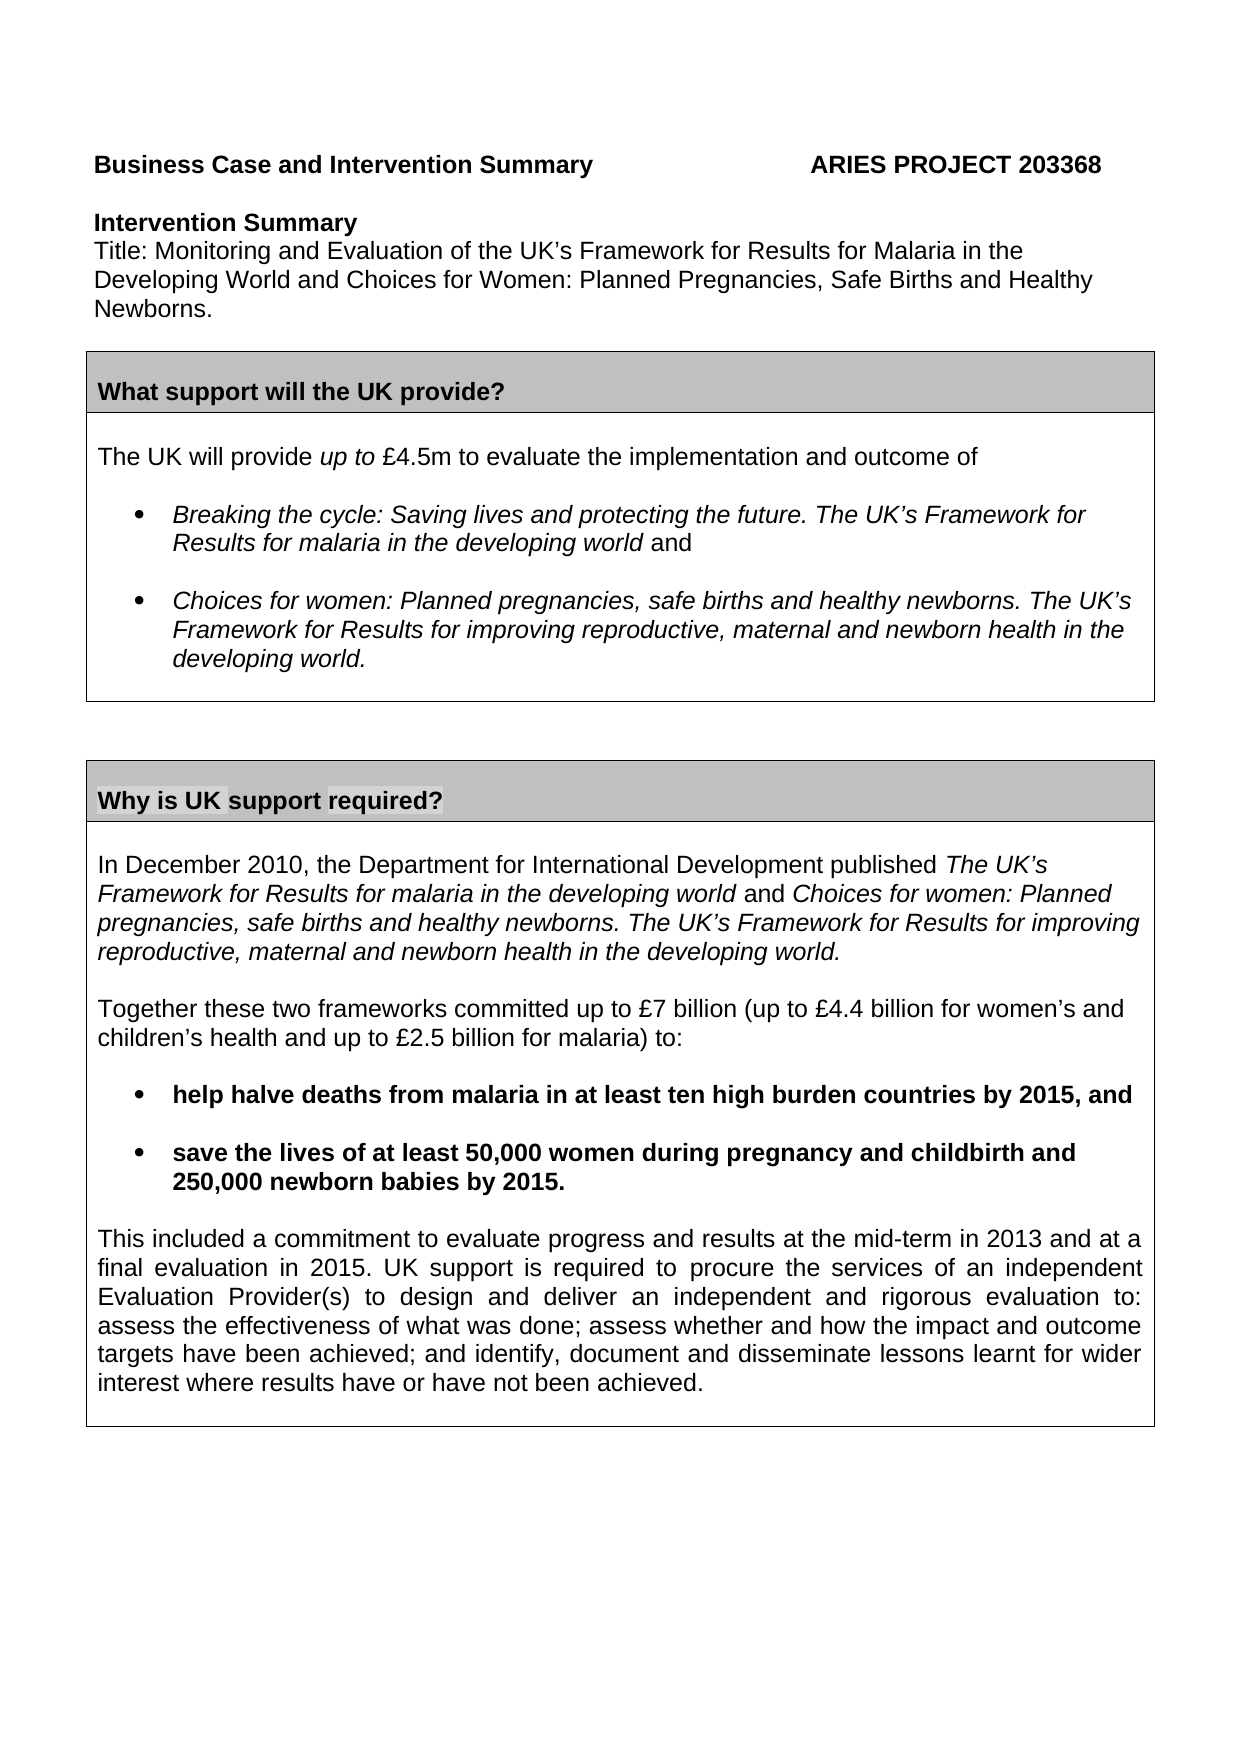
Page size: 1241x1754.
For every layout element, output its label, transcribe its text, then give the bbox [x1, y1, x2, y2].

table_cell The UK will provide up to £4.5m to evaluate the implementation and outcome of Breaking the cycle: Saving lives and protecting the future. The UK’s Framework for Results for malaria in the developing world and Choices for women: Planned pregnancies, safe births and healthy newborns. The UK’s Framework for Results for improving reproductive, maternal and newborn health in the developing world. [87, 413, 1154, 701]
table_header Why is UK support required? [87, 761, 1154, 821]
table_header What support will the UK provide? [87, 352, 1154, 412]
text Intervention Summary [93, 207, 1125, 236]
text Business Case and Intervention Summary ARIES PROJECT 203368 [93, 150, 1125, 179]
text Title: Monitoring and Evaluation of the UK’s Framework for Results for Malaria in the Developing World and Choices for Women: Planned Pregnancies, Safe Births and Healthy Newborns. [93, 236, 1125, 322]
table_cell In December 2010, the Department for International Development published The UK’s Framework for Results for malaria in the developing world and Choices for women: Planned pregnancies, safe births and healthy newborns. The UK’s Framework for Results for improving reproductive, maternal and newborn health in the developing world. Together these two frameworks committed up to £7 billion (up to £4.4 billion for women’s and children’s health and up to £2.5 billion for malaria) to: help halve deaths from malaria in at least ten high burden countries by 2015, and save the lives of at least 50,000 women during pregnancy and childbirth and 250,000 newborn babies by 2015. This included a commitment to evaluate progress and results at the mid-term in 2013 and at a final evaluation in 2015. UK support is required to procure the services of an independent Evaluation Provider(s) to design and deliver an independent and rigorous evaluation to: assess the effectiveness of what was done; assess whether and how the impact and outcome targets have been achieved; and identify, document and disseminate lessons learnt for wider interest where results have or have not been achieved. [87, 822, 1154, 1426]
